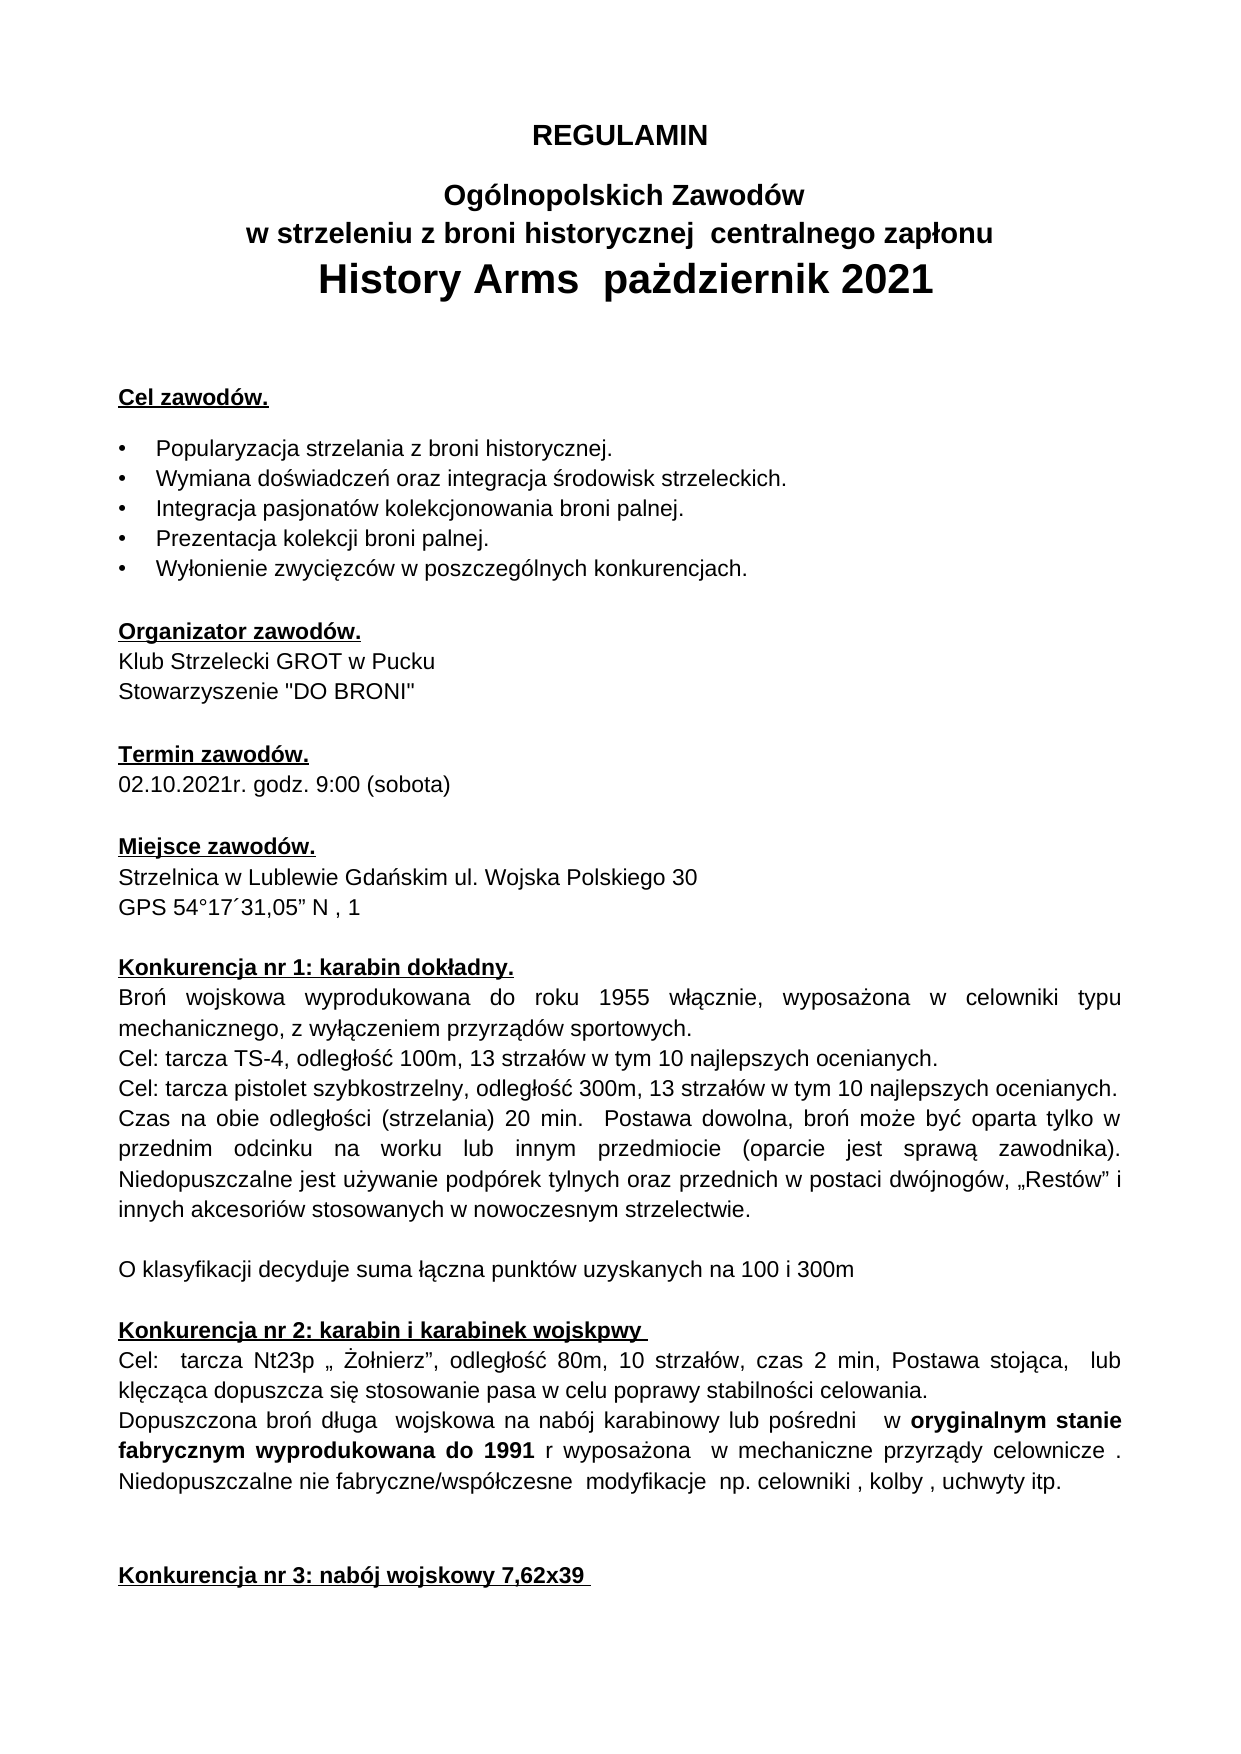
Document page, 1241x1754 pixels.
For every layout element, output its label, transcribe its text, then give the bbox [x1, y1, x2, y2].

text O klasyfikacji decyduje suma łączna punktów uzyskanych na 100 i 300m [118, 1226, 1122, 1282]
list Wyłonienie zwycięzców w poszczególnych konkurencjach. [81, 555, 1122, 582]
text 02.10.2021r. godz. 9:00 (sobota) [118, 771, 1122, 797]
text Broń wojskowa wyprodukowana do roku 1955 włącznie, wyposażona w celowniki typu mechanicznego, z wyłączeniem przyrządów sportowych. [118, 984, 1122, 1041]
list Wymiana doświadczeń oraz integracja środowisk strzeleckich. [81, 465, 1122, 491]
text History Arms pażdziernik 2021 [118, 254, 1122, 302]
text Organizator zawodów. [118, 618, 1122, 644]
text Konkurencja nr 2: karabin i karabinek wojskpwy [118, 1317, 1122, 1343]
text Cel: tarcza pistolet szybkostrzelny, odległość 300m, 13 strzałów w tym 10 najlepszych ocenianych. [118, 1075, 1122, 1101]
text Dopuszczona broń długa wojskowa na nabój karabinowy lub pośredni w oryginalnym stanie fabrycznym wyprodukowana do 1991 r wyposażona w mechaniczne przyrządy celownicze . Niedopuszczalne nie fabryczne/współczesne modyfikacje np. celowniki , kolby , uchwyty itp. [118, 1407, 1122, 1494]
text Cel: tarcza TS-4, odległość 100m, 13 strzałów w tym 10 najlepszych ocenianych. [118, 1045, 1122, 1071]
text Miejsce zawodów. [118, 833, 1122, 859]
text Klub Strzelecki GROT w Pucku [118, 648, 1122, 674]
list Integracja pasjonatów kolekcjonowania broni palnej. [81, 495, 1122, 521]
text GPS 54°17´31,05” N , 1 [118, 894, 1122, 920]
text Konkurencja nr 3: nabój wojskowy 7,62x39 [118, 1562, 1122, 1588]
text Termin zawodów. [118, 741, 1122, 767]
text Ogólnopolskich Zawodów [118, 177, 1122, 211]
text REGULAMIN [118, 118, 1122, 152]
text Stowarzyszenie "DO BRONI" [118, 678, 1122, 704]
text Czas na obie odległości (strzelania) 20 min. Postawa dowolna, broń może być oparta tylko w przednim odcinku na worku lub innym przedmiocie (oparcie jest sprawą zawodnika). Niedopuszczalne jest używanie podpórek tylnych oraz przednich w postaci dwójnogów, „Restów” i innych akcesoriów stosowanych w nowoczesnym strzelectwie. [118, 1105, 1122, 1222]
text Cel: tarcza Nt23p „ Żołnierz”, odległość 80m, 10 strzałów, czas 2 min, Postawa stojąca, lub klęcząca dopuszcza się stosowanie pasa w celu poprawy stabilności celowania. [118, 1347, 1122, 1403]
list Prezentacja kolekcji broni palnej. [81, 525, 1122, 552]
text Konkurencja nr 1: karabin dokładny. [118, 954, 1122, 980]
text w strzeleniu z broni historycznej centralnego zapłonu [118, 216, 1122, 249]
text Strzelnica w Lublewie Gdańskim ul. Wojska Polskiego 30 [118, 863, 1122, 890]
text Cel zawodów. [118, 383, 1122, 410]
list Popularyzacja strzelania z broni historycznej. [81, 434, 1122, 461]
